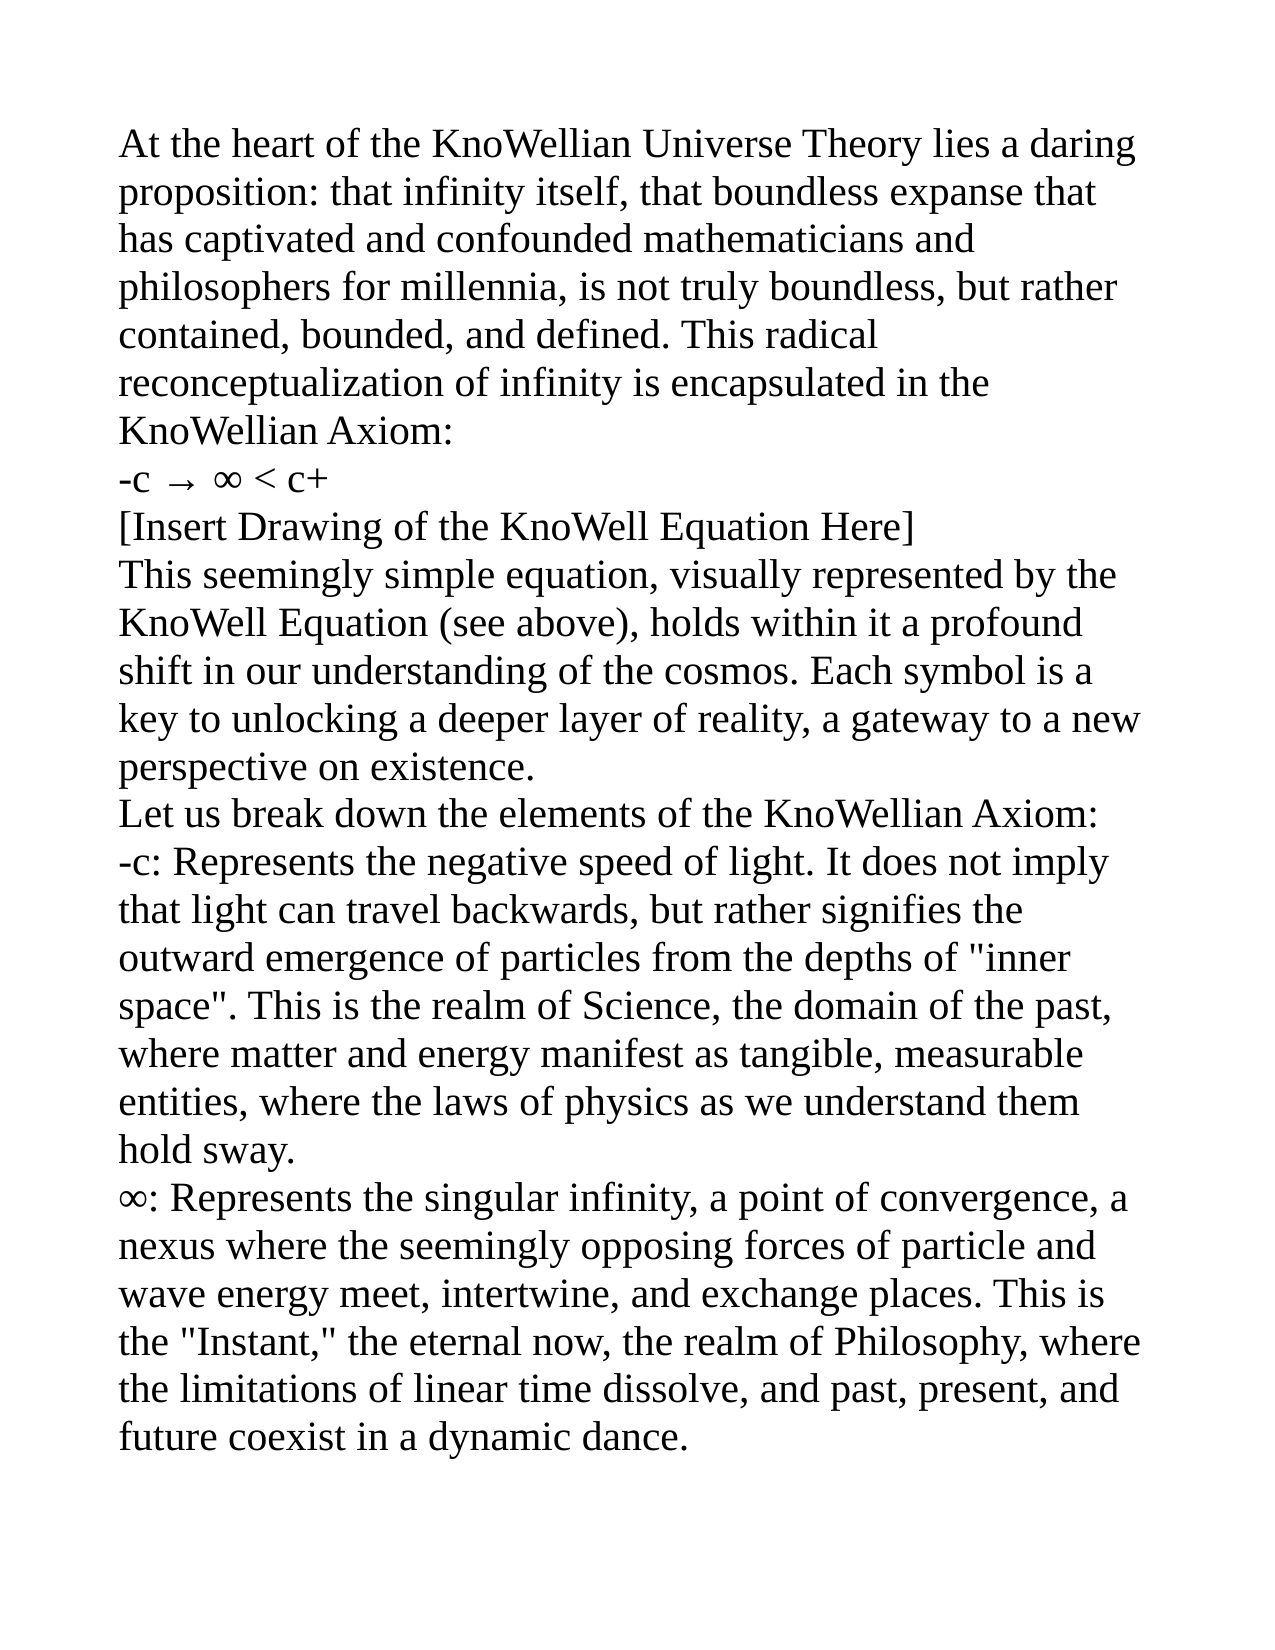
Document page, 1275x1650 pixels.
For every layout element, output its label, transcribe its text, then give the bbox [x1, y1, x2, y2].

text ∞: Represents the singular infinity, a point of convergence, a nexus where the seemingly opposing forces of particle and wave energy meet, intertwine, and exchange places. This is the "Instant," the eternal now, the realm of Philosophy, where the limitations of linear time dissolve, and past, present, and future coexist in a dynamic dance. [118, 1172, 1157, 1460]
text At the heart of the KnoWellian Universe Theory lies a daring proposition: that infinity itself, that boundless expanse that has captivated and confounded mathematicians and philosophers for millennia, is not truly boundless, but rather contained, bounded, and defined. This radical reconceptualization of infinity is encapsulated in the KnoWellian Axiom: [118, 118, 1157, 453]
text -c → ∞ < c+ [118, 453, 1157, 501]
text [Insert Drawing of the KnoWell Equation Here] [118, 501, 1157, 549]
text This seemingly simple equation, visually represented by the KnoWell Equation (see above), holds within it a profound shift in our understanding of the cosmos. Each symbol is a key to unlocking a deeper layer of reality, a gateway to a new perspective on existence. [118, 549, 1157, 789]
text Let us break down the elements of the KnoWellian Axiom: [118, 789, 1157, 837]
text -c: Represents the negative speed of light. It does not imply that light can travel backwards, but rather signifies the outward emergence of particles from the depths of "inner space". This is the realm of Science, the domain of the past, where matter and energy manifest as tangible, measurable entities, where the laws of physics as we understand them hold sway. [118, 837, 1157, 1172]
